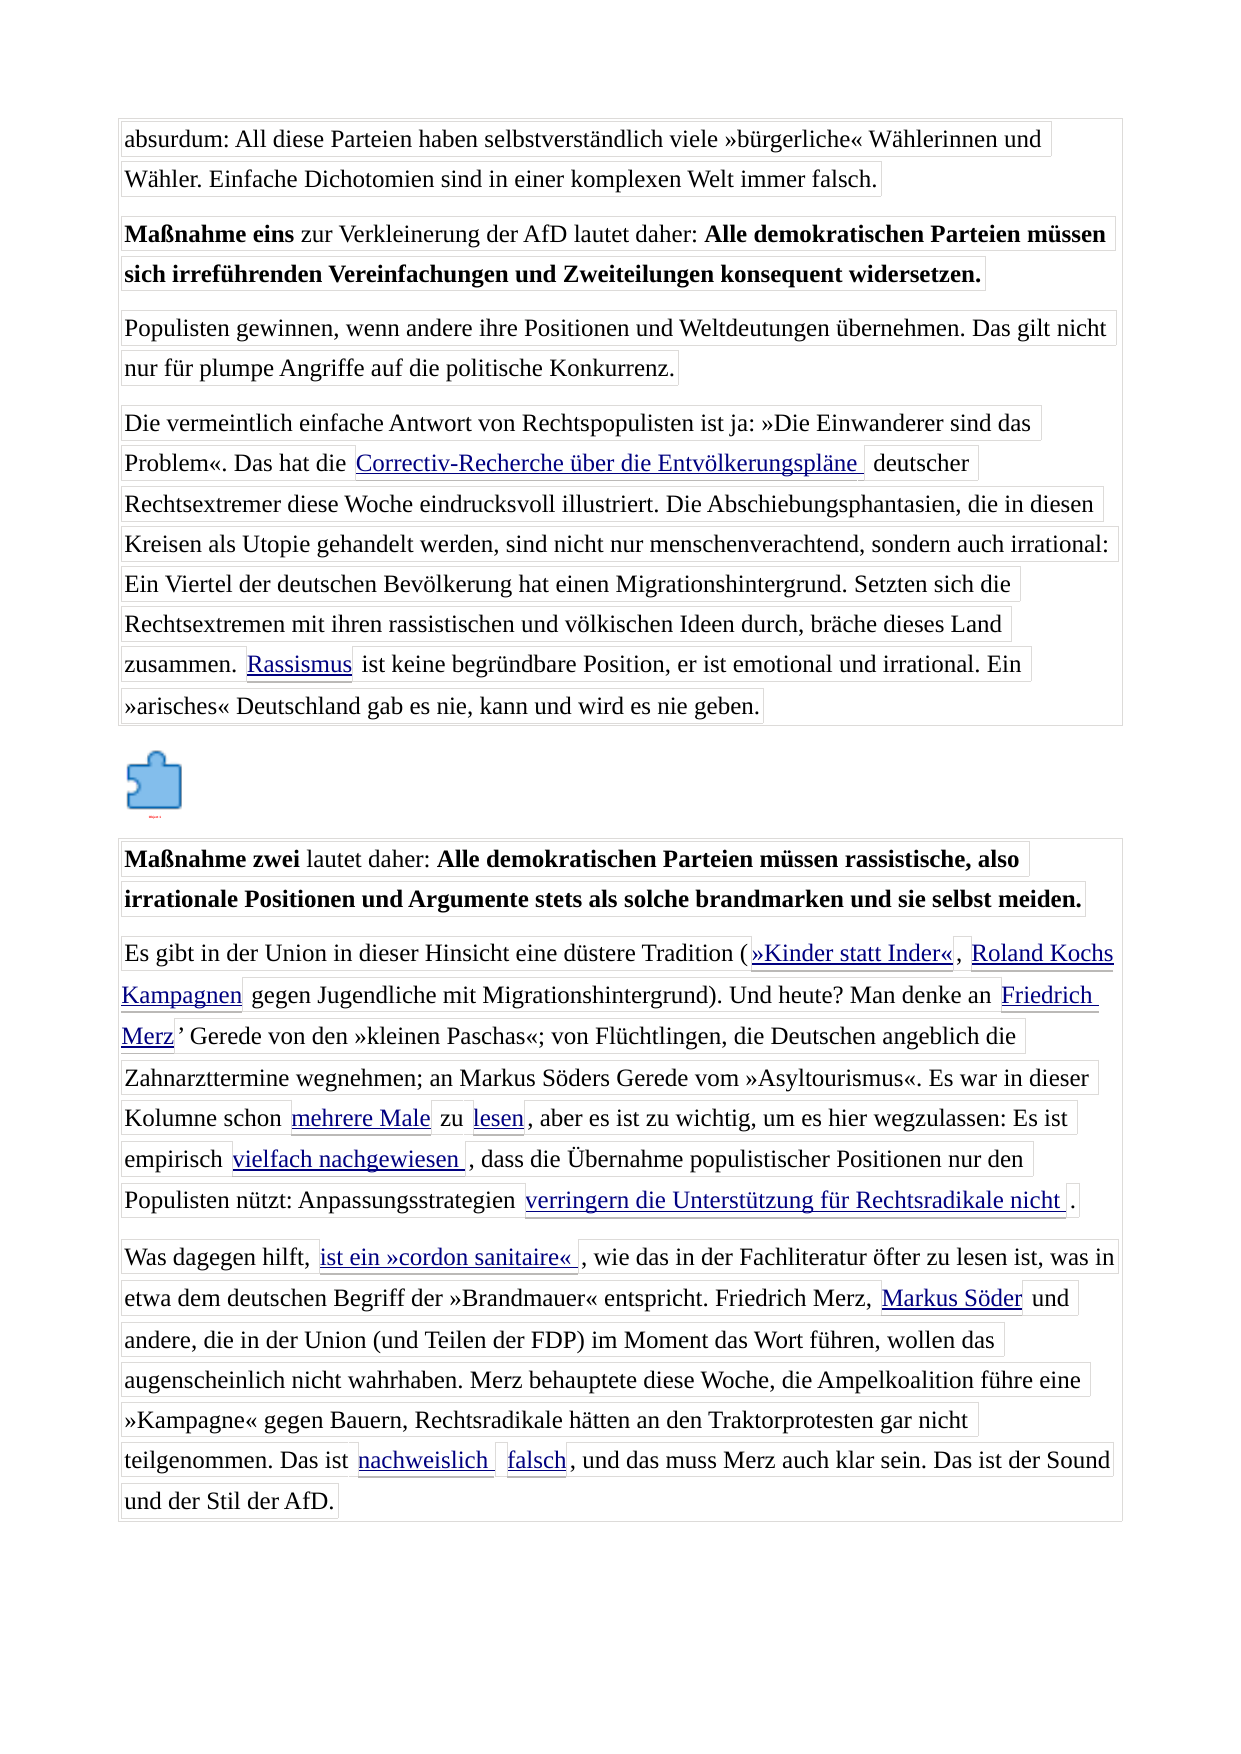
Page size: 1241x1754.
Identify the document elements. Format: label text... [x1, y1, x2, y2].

text Maßnahme zwei lautet daher: Alle demokratischen Parteien müssen rassistische, also irrationale Positionen und Argumente stets als solche brandmarken und sie selbst meiden. [119, 839, 1122, 916]
text Es gibt in der Union in dieser Hinsicht eine düstere Tradition (»Kinder statt Inder«, Roland Kochs Kampagnen gegen Jugendliche mit Migrationshintergrund). Und heute? Man denke an Friedrich Merz’ Gerede von den »kleinen Paschas«; von Flüchtlingen, die Deutschen angeblich die Zahnarzttermine wegnehmen; an Markus Söders Gerede vom »Asyltourismus«. Es war in dieser Kolumne schon mehrere Male zu lesen, aber es ist zu wichtig, um es hier wegzulassen: Es ist empirisch vielfach nachgewiesen , dass die Übernahme populistischer Positionen nur den Populisten nützt: Anpassungsstrategien verringern die Unterstützung für Rechtsradikale nicht . [119, 932, 1122, 1219]
text Was dagegen hilft, ist ein »cordon sanitaire« , wie das in der Fachliteratur öfter zu lesen ist, was in etwa dem deutschen Begriff der »Brandmauer« entspricht. Friedrich Merz, Markus Söder und andere, die in der Union (und Teilen der FDP) im Moment das Wort führen, wollen das augenscheinlich nicht wahrhaben. Merz behauptete diese Woche, die Ampelkoalition führe eine »Kampagne« gegen Bauern, Rechtsradikale hätten an den Traktorprotesten gar nicht teilgenommen. Das ist nachweislich falsch, und das muss Merz auch klar sein. Das ist der Sound und der Stil der AfD. [119, 1236, 1122, 1521]
text Populisten gewinnen, wenn andere ihre Positionen und Weltdeutungen übernehmen. Das gilt nicht nur für plumpe Angriffe auf die politische Konkurrenz. [119, 307, 1122, 385]
text Maßnahme eins zur Verkleinerung der AfD lautet daher: Alle demokratischen Parteien müssen sich irreführenden Vereinfachungen und Zweiteilungen konsequent widersetzen. [119, 213, 1122, 291]
text absurdum: All diese Parteien haben selbstverständlich viele »bürgerliche« Wählerinnen und Wähler. Einfache Dichotomien sind in einer komplexen Welt immer falsch. [119, 119, 1122, 196]
text Die vermeintlich einfache Antwort von Rechtspopulisten ist ja: »Die Einwanderer sind das Problem«. Das hat die Correctiv-Recherche über die Entvölkerungspläne deutscher Rechtsextremer diese Woche eindrucksvoll illustriert. Die Abschiebungsphantasien, die in diesen Kreisen als Utopie gehandelt werden, sind nicht nur menschenverachtend, sondern auch irrational: Ein Viertel der deutschen Bevölkerung hat einen Migrationshintergrund. Setzten sich die Rechtsextremen mit ihren rassistischen und völkischen Ideen durch, bräche dieses Land zusammen. Rassismus ist keine begründbare Position, er ist emotional und irrational. Ein »arisches« Deutschland gab es nie, kann und wird es nie geben. [119, 402, 1122, 725]
